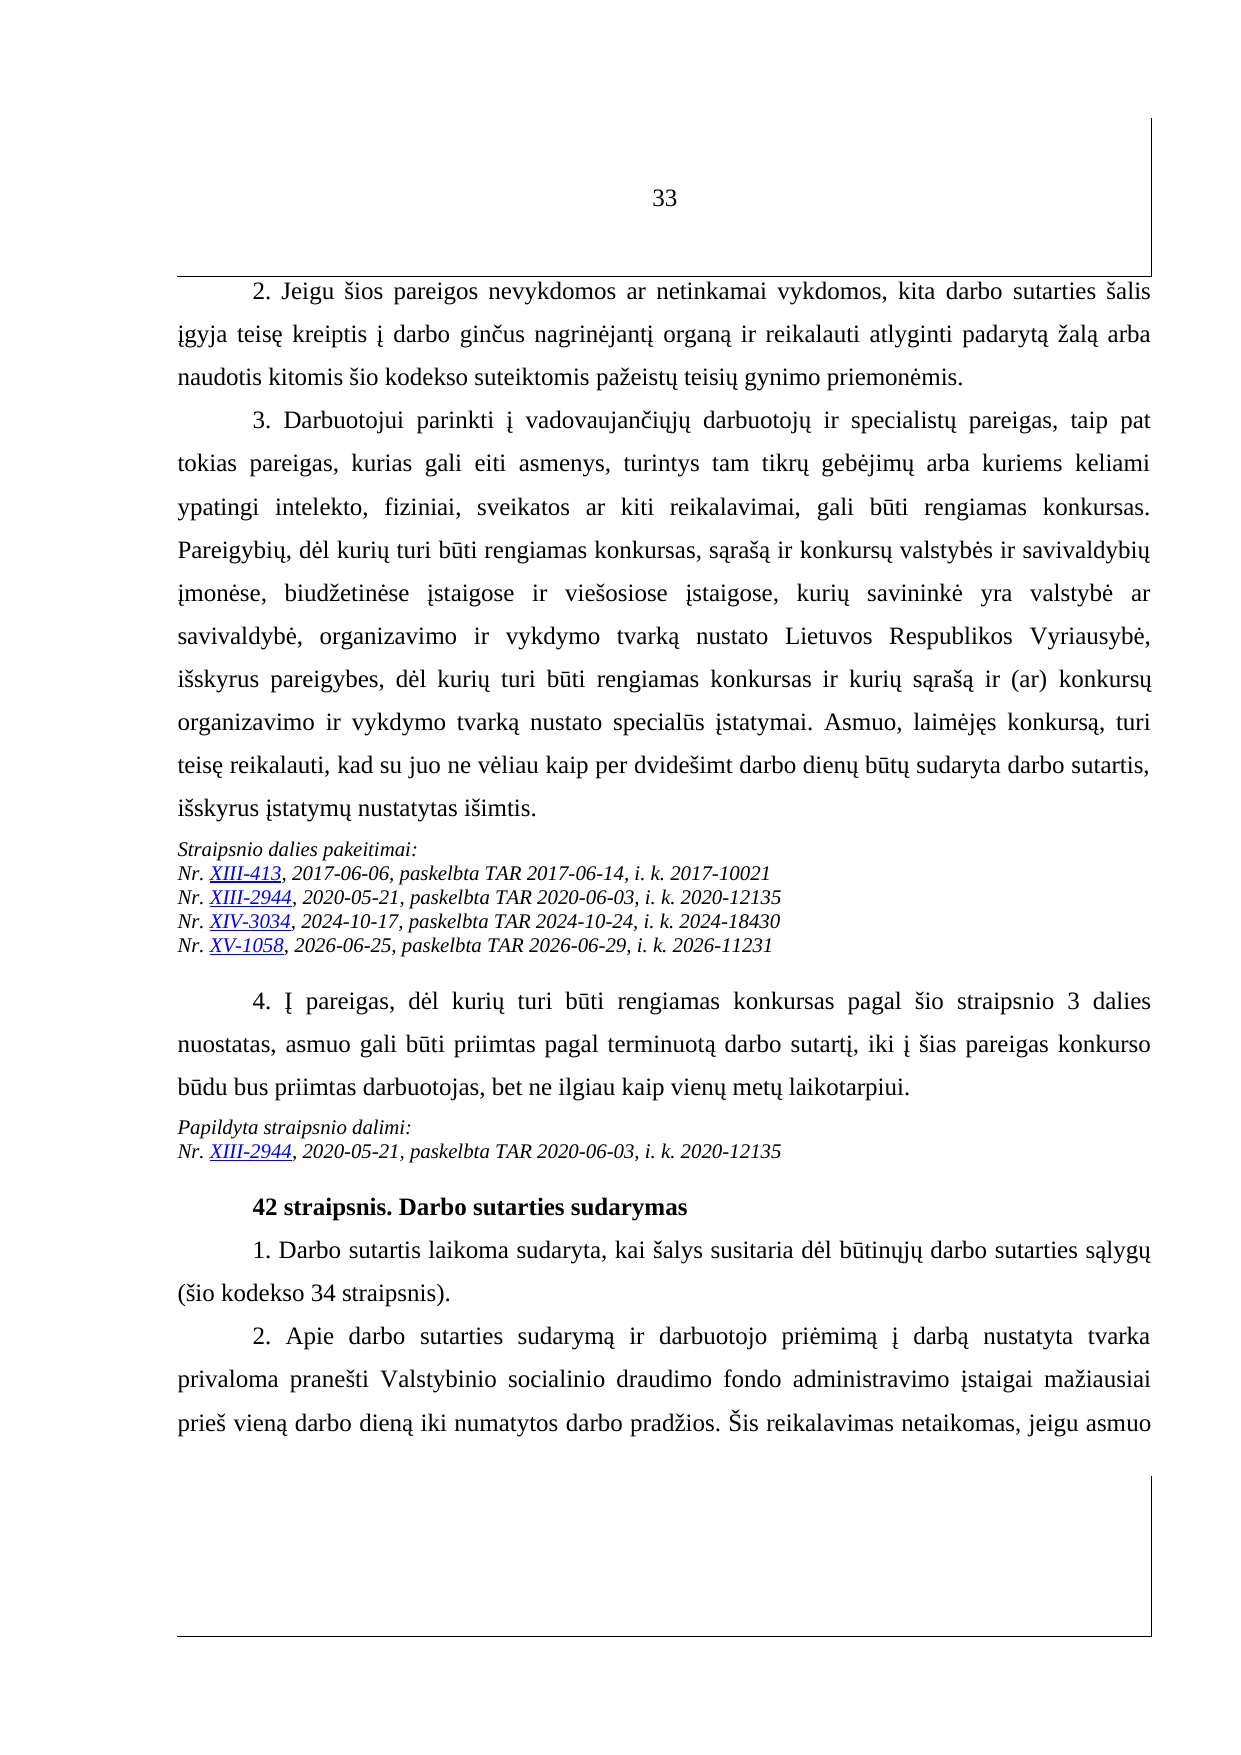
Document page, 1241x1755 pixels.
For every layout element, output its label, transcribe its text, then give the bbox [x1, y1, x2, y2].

text 2. Jeigu šios pareigos nevykdomos ar netinkamai vykdomos, kita darbo sutarties šalis įgyja teisę kreiptis į darbo ginčus nagrinėjantį organą ir reikalauti atlyginti padarytą žalą arba naudotis kitomis šio kodekso suteiktomis pažeistų teisių gynimo priemonėmis. [177, 276, 1152, 391]
text Papildyta straipsnio dalimi: [177, 1115, 1152, 1139]
text 3. Darbuotojui parinkti į vadovaujančiųjų darbuotojų ir specialistų pareigas, taip pat tokias pareigas, kurias gali eiti asmenys, turintys tam tikrų gebėjimų arba kuriems keliami ypatingi intelekto, fiziniai, sveikatos ar kiti reikalavimai, gali būti rengiamas konkursas. Pareigybių, dėl kurių turi būti rengiamas konkursas, sąrašą ir konkursų valstybės ir savivaldybių įmonėse, biudžetinėse įstaigose ir viešosiose įstaigose, kurių savininkė yra valstybė ar savivaldybė, organizavimo ir vykdymo tvarką nustato Lietuvos Respublikos Vyriausybė, išskyrus pareigybes, dėl kurių turi būti rengiamas konkursas ir kurių sąrašą ir (ar) konkursų organizavimo ir vykdymo tvarką nustato specialūs įstatymai. Asmuo, laimėjęs konkursą, turi teisę reikalauti, kad su juo ne vėliau kaip per dvidešimt darbo dienų būtų sudaryta darbo sutartis, išskyrus įstatymų nustatytas išimtis. [177, 405, 1152, 822]
text 4. Į pareigas, dėl kurių turi būti rengiamas konkursas pagal šio straipsnio 3 dalies nuostatas, asmuo gali būti priimtas pagal terminuotą darbo sutartį, iki į šias pareigas konkurso būdu bus priimtas darbuotojas, bet ne ilgiau kaip vienų metų laikotarpiui. [177, 986, 1152, 1101]
text Nr. XIII-2944, 2020-05-21, paskelbta TAR 2020-06-03, i. k. 2020-12135 [177, 1139, 1152, 1163]
text Nr. XIII-2944, 2020-05-21, paskelbta TAR 2020-06-03, i. k. 2020-12135 [177, 885, 1152, 909]
subtitle 42 straipsnis. Darbo sutarties sudarymas [177, 1192, 1152, 1221]
text 1. Darbo sutartis laikoma sudaryta, kai šalys susitaria dėl būtinųjų darbo sutarties sąlygų (šio kodekso 34 straipsnis). [177, 1235, 1152, 1307]
text Nr. XV-1058, 2026-06-25, paskelbta TAR 2026-06-29, i. k. 2026-11231 [177, 933, 1152, 957]
text Nr. XIV-3034, 2024-10-17, paskelbta TAR 2024-10-24, i. k. 2024-18430 [177, 909, 1152, 933]
text Nr. XIII-413, 2017-06-06, paskelbta TAR 2017-06-14, i. k. 2017-10021 [177, 861, 1152, 885]
text 2. Apie darbo sutarties sudarymą ir darbuotojo priėmimą į darbą nustatyta tvarka privaloma pranešti Valstybinio socialinio draudimo fondo administravimo įstaigai mažiausiai prieš vieną darbo dieną iki numatytos darbo pradžios. Šis reikalavimas netaikomas, jeigu asmuo [177, 1321, 1152, 1436]
text Straipsnio dalies pakeitimai: [177, 837, 1152, 861]
